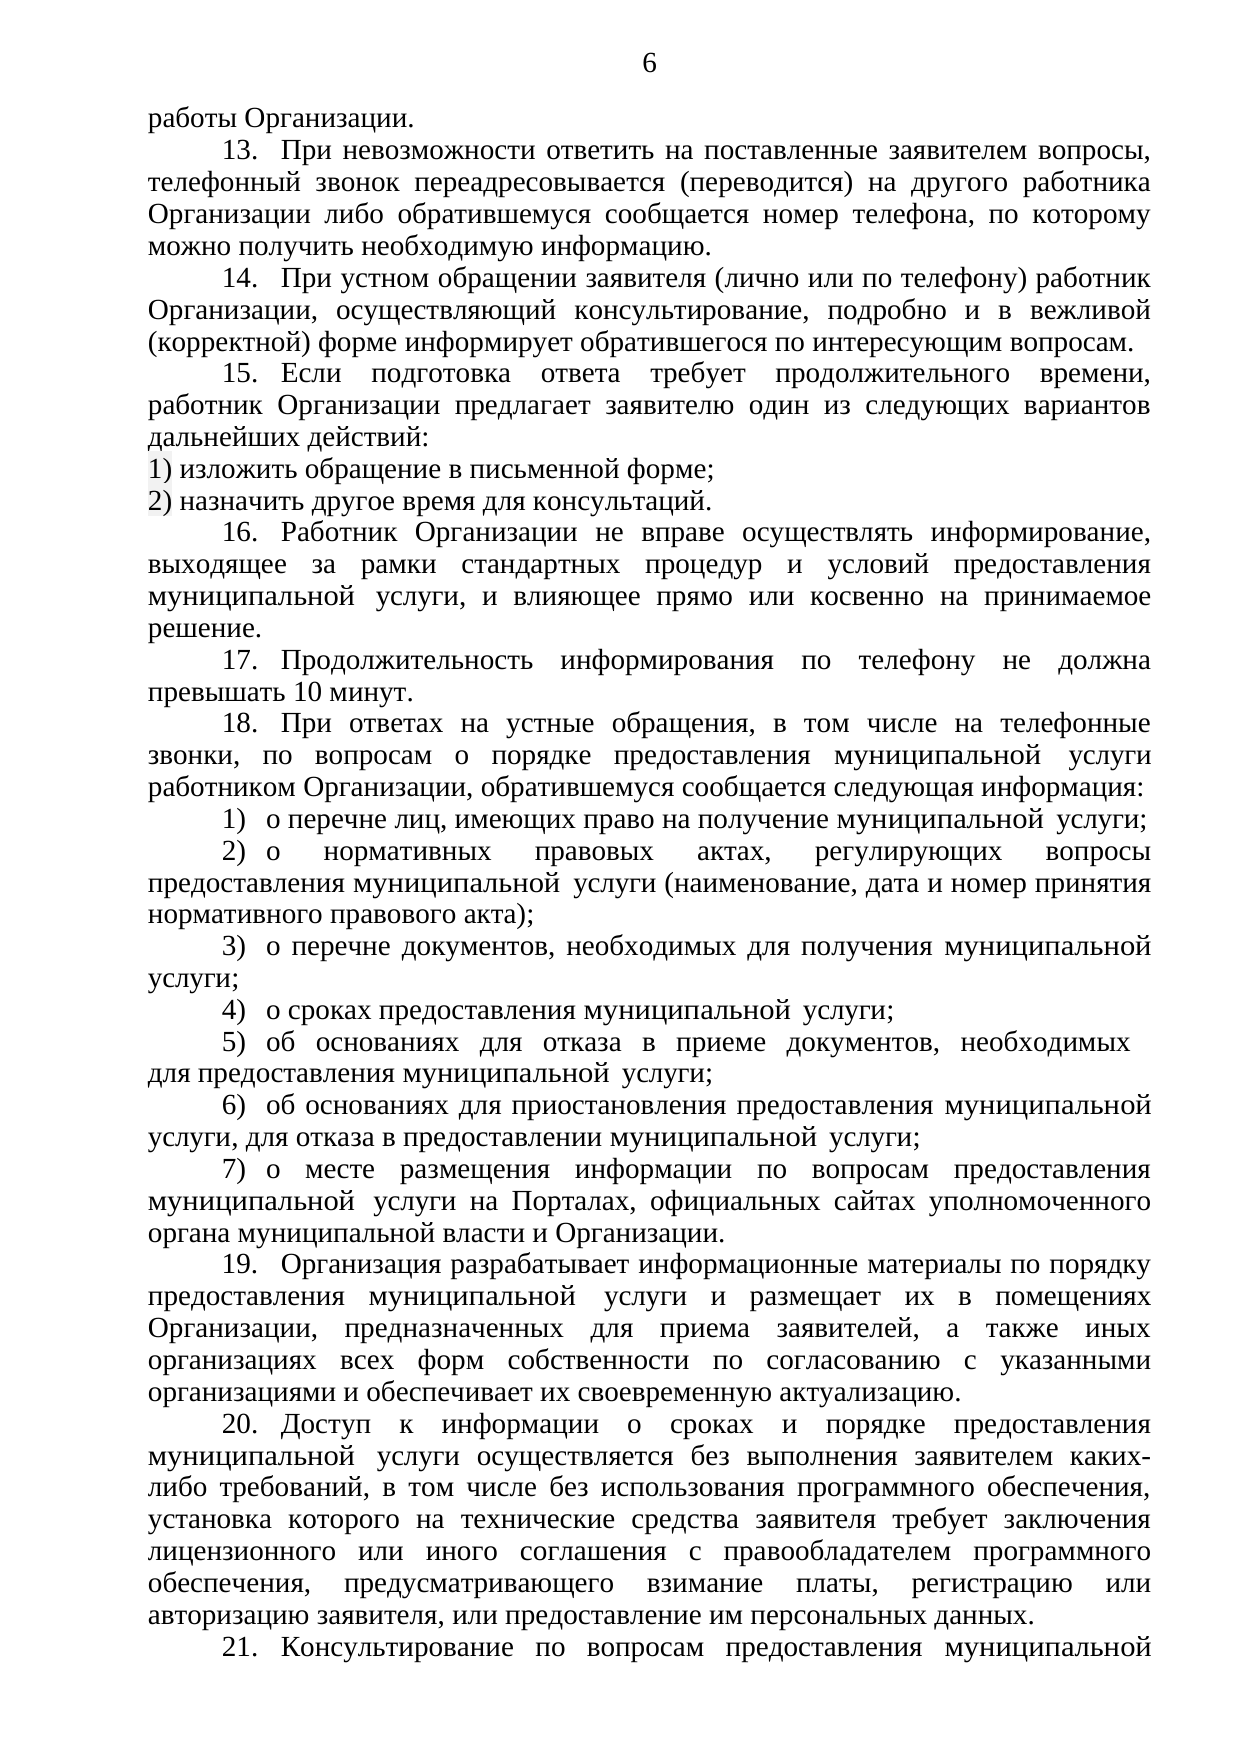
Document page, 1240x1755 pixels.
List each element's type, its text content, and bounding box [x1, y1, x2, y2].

text 1) изложить обращение в письменной форме; [148, 453, 1152, 484]
list о месте размещения информации по вопросам предоставления муниципальной услуги на Порталах, официальных сайтах уполномоченного органа муниципальной власти и Организации. [148, 1153, 1152, 1248]
list о сроках предоставления муниципальной услуги; [148, 994, 1152, 1026]
list о нормативных правовых актах, регулирующих вопросы предоставления муниципальной услуги (наименование, дата и номер принятия нормативного правового акта); [148, 834, 1152, 930]
list Если подготовка ответа требует продолжительного времени, работник Организации предлагает заявителю один из следующих вариантов дальнейших действий: [148, 357, 1152, 453]
list Доступ к информации о сроках и порядке предоставления муниципальной услуги осуществляется без выполнения заявителем каких-либо требований, в том числе без использования программного обеспечения, установка которого на технические средства заявителя требует заключения лицензионного или иного соглашения с правообладателем программного обеспечения, предусматривающего взимание платы, регистрацию или авторизацию заявителя, или предоставление им персональных данных. [148, 1408, 1152, 1631]
list При ответах на устные обращения, в том числе на телефонные звонки, по вопросам о порядке предоставления муниципальной услуги работником Организации, обратившемуся сообщается следующая информация: [148, 707, 1152, 803]
text 2) назначить другое время для консультаций. [148, 484, 1152, 516]
list Работник Организации не вправе осуществлять информирование, выходящее за рамки стандартных процедур и условий предоставления муниципальной услуги, и влияющее прямо или косвенно на принимаемое решение. [148, 516, 1152, 644]
list Продолжительность информирования по телефону не должна превышать 10 минут. [148, 644, 1152, 707]
list о перечне лиц, имеющих право на получение муниципальной услуги; [148, 803, 1152, 834]
list Организация разрабатывает информационные материалы по порядку предоставления муниципальной услуги и размещает их в помещениях Организации, предназначенных для приема заявителей, а также иных организациях всех форм собственности по согласованию с указанными организациями и обеспечивает их своевременную актуализацию. [148, 1248, 1152, 1408]
list При невозможности ответить на поставленные заявителем вопросы, телефонный звонок переадресовывается (переводится) на другого работника Организации либо обратившемуся сообщается номер телефона, по которому можно получить необходимую информацию. [148, 134, 1152, 262]
list работы Организации. [148, 102, 1152, 134]
list об основаниях для приостановления предоставления муниципальной услуги, для отказа в предоставлении муниципальной услуги; [148, 1089, 1152, 1153]
list о перечне документов, необходимых для получения муниципальной услуги; [148, 930, 1152, 994]
list об основаниях для отказа в приеме документов, необходимых для предоставления муниципальной услуги; [148, 1026, 1152, 1089]
list При устном обращении заявителя (лично или по телефону) работник Организации, осуществляющий консультирование, подробно и в вежливой (корректной) форме информирует обратившегося по интересующим вопросам. [148, 262, 1152, 357]
list Консультирование по вопросам предоставления муниципальной [148, 1631, 1152, 1662]
